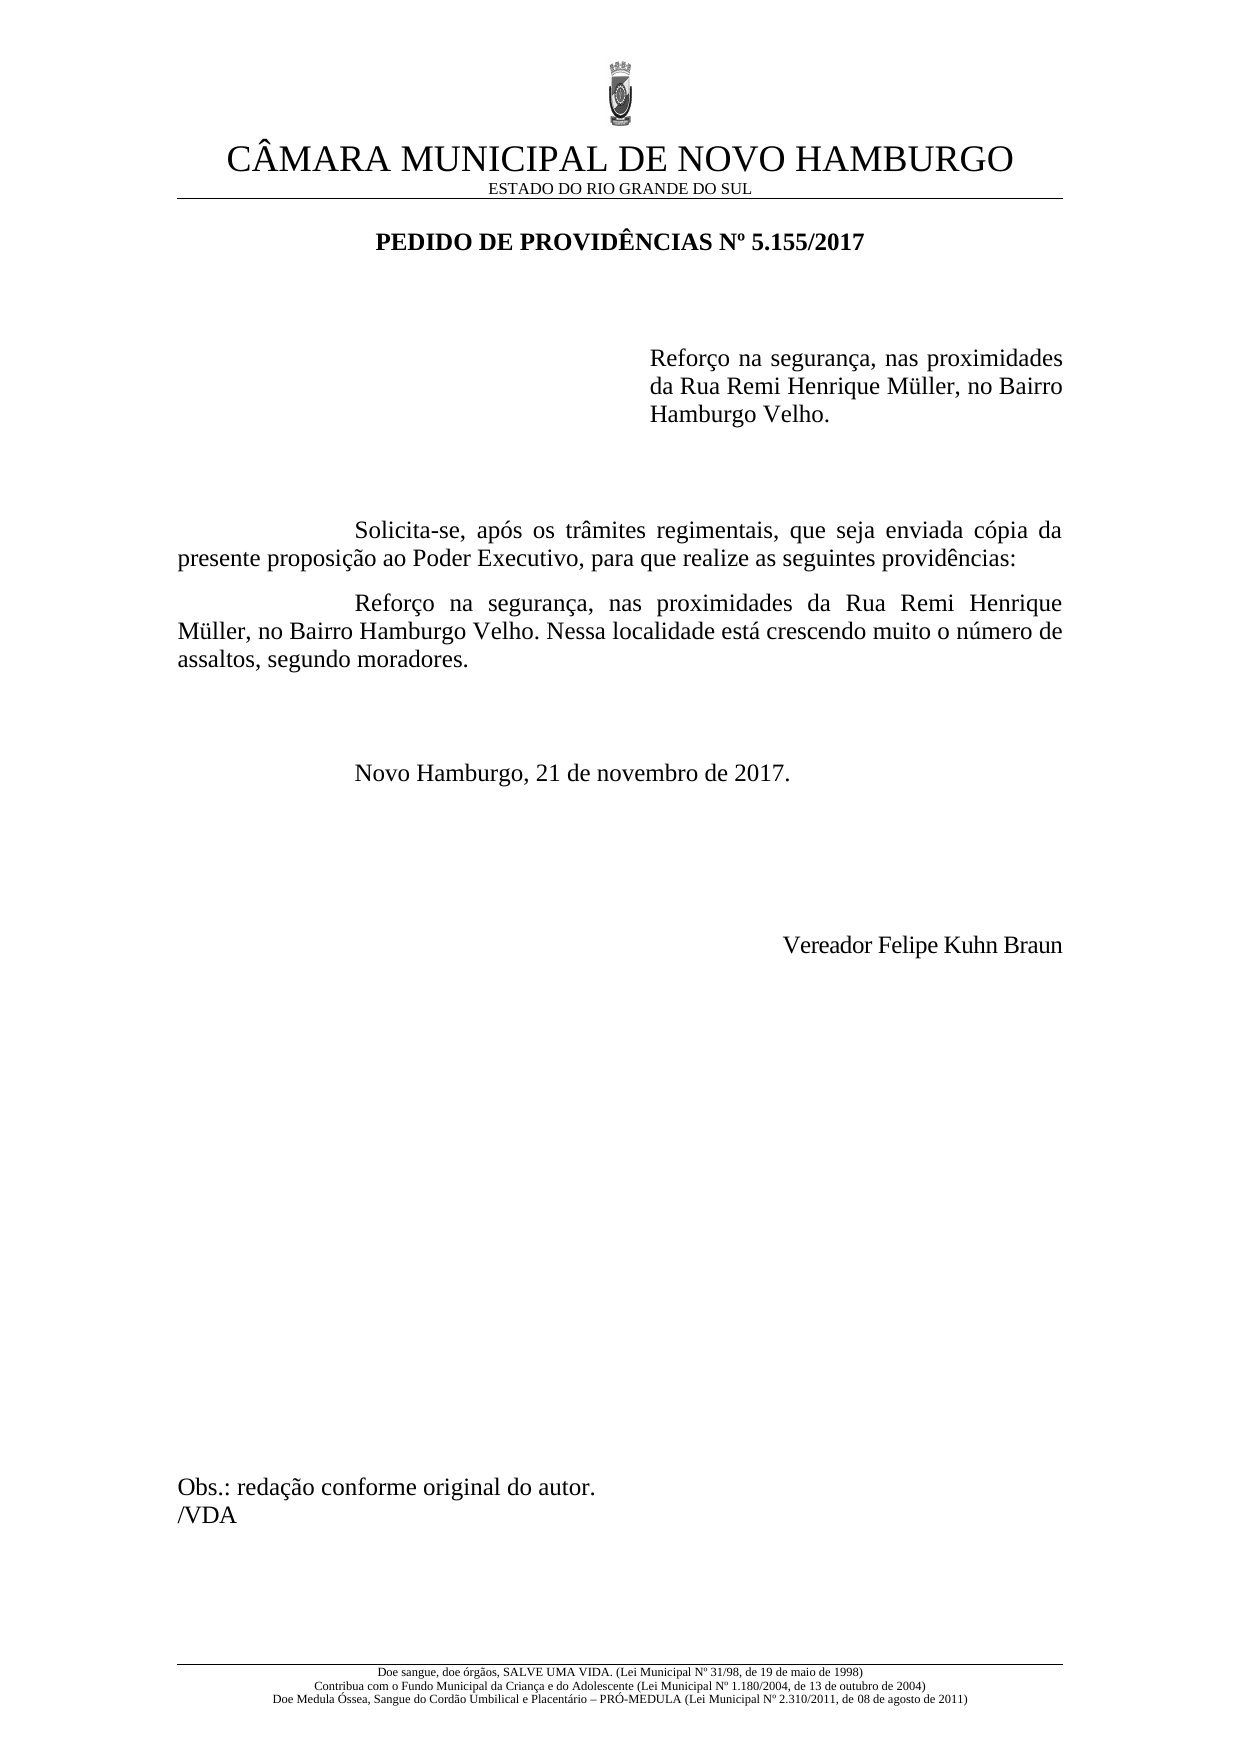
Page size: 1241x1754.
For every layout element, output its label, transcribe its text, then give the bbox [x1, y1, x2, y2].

text Novo Hamburgo, 21 de novembro de 2017. [177, 759, 1063, 787]
text /VDA [177, 1501, 1063, 1528]
text Solicita-se, após os trâmites regimentais, que seja enviada cópia da presente proposição ao Poder Executivo, para que realize as seguintes providências: [177, 516, 1063, 572]
text PEDIDO DE PROVIDÊNCIAS Nº 5.155/2017 [177, 228, 1063, 256]
text Reforço na segurança, nas proximidades da Rua Remi Henrique Müller, no Bairro Hamburgo Velho. Nessa localidade está crescendo muito o número de assaltos, segundo moradores. [177, 589, 1063, 672]
text Vereador Felipe Kuhn Braun [177, 931, 1063, 958]
text Reforço na segurança, nas proximidades da Rua Remi Henrique Müller, no Bairro Hamburgo Velho. [649, 344, 1063, 428]
text Obs.: redação conforme original do autor. [177, 1473, 1063, 1501]
